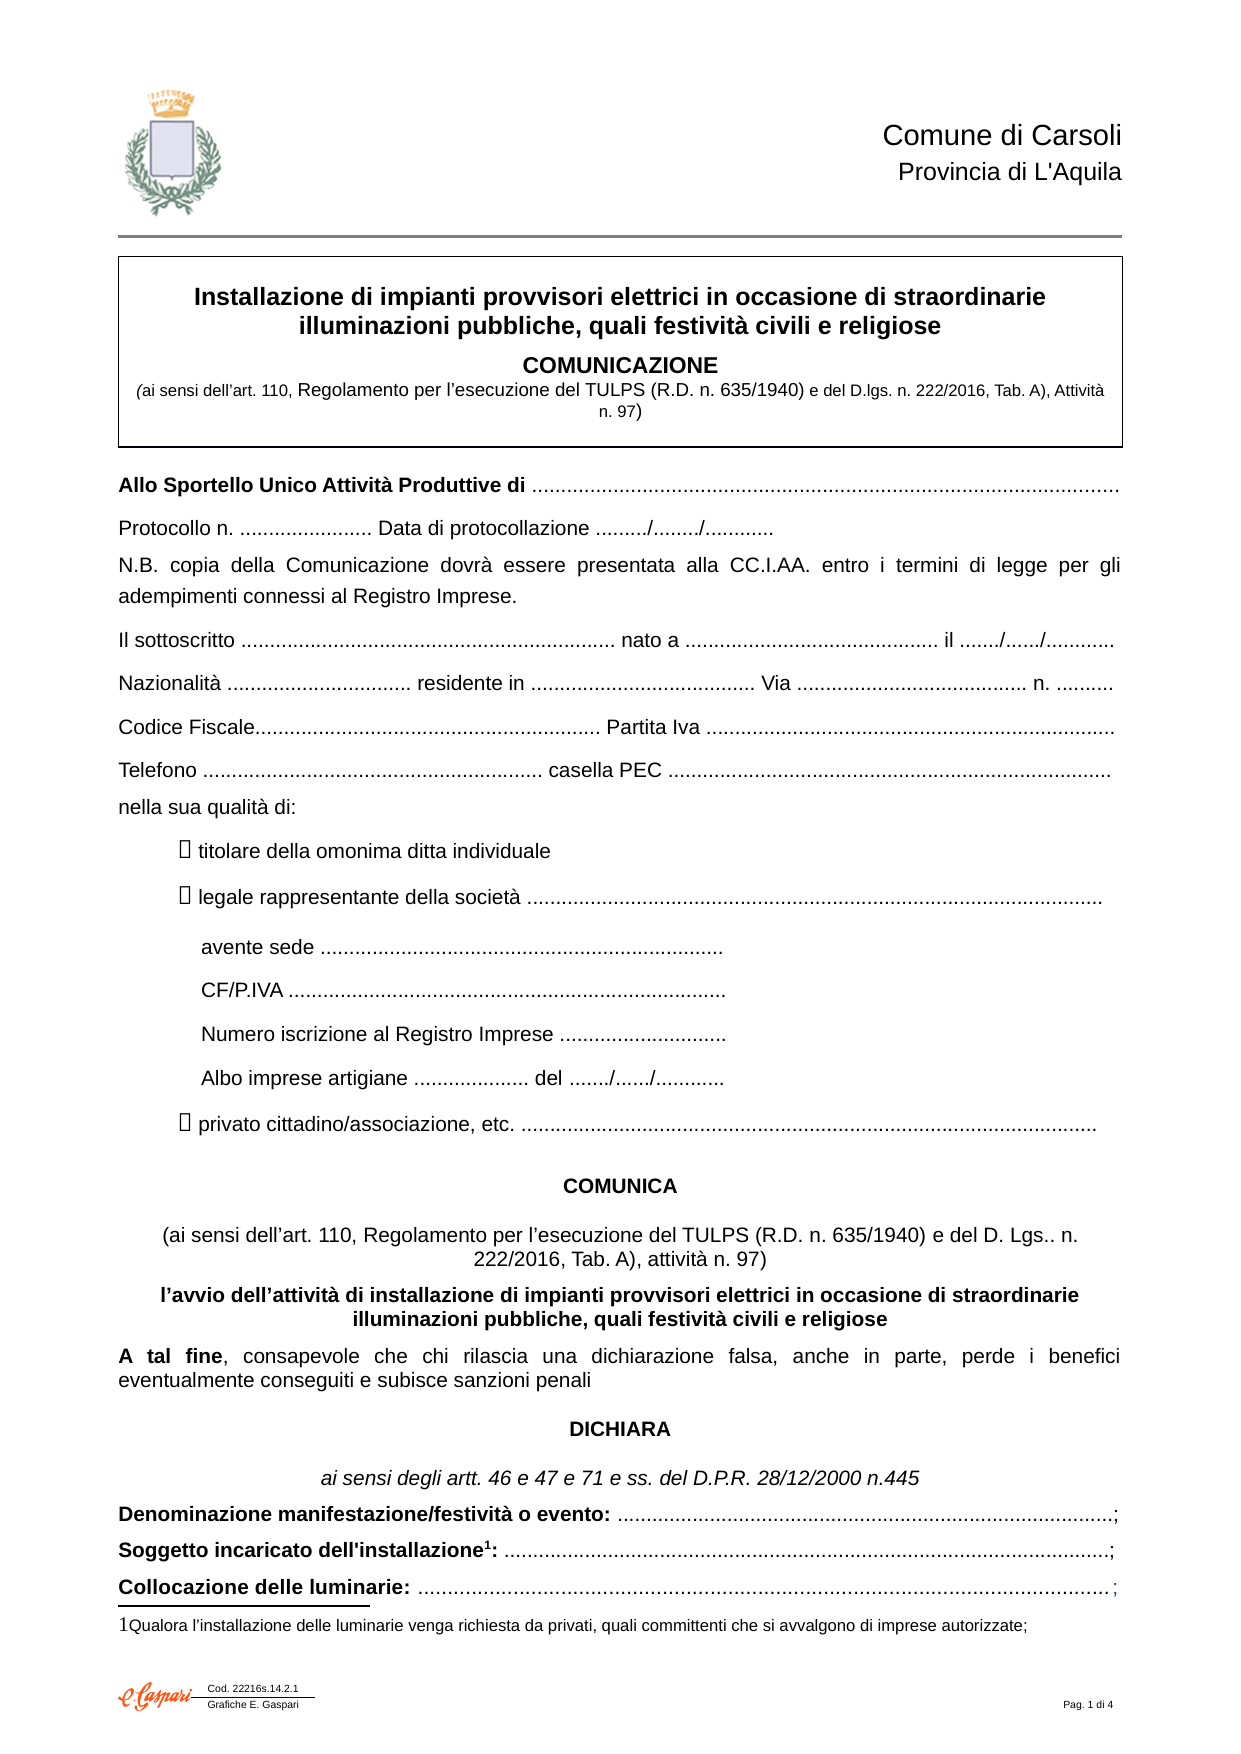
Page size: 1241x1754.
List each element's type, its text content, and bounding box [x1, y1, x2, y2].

text Albo imprese artigiane .................... del ......./....../............ [201, 1066, 1122, 1089]
text Qualora l’installazione delle luminarie venga richiesta da privati, quali committenti che si avvalgono di imprese autorizzate; [118, 1612, 1122, 1636]
text Denominazione manifestazione/festività o evento: ......................................................................................; [118, 1502, 1122, 1526]
text Codice Fiscale............................................................ Partita Iva ....................................................................... [118, 715, 1122, 739]
text Provincia di L'Aquila [118, 157, 1122, 185]
picture [118, 1682, 192, 1711]
picture [122, 87, 224, 118]
text (ai sensi dell’art. 110, Regolamento per l’esecuzione del TULPS (R.D. n. 635/1940) e del D. Lgs.. n. 222/2016, Tab. A), attività n. 97) [118, 1223, 1122, 1271]
text DICHIARA [118, 1416, 1122, 1440]
text Il sottoscritto ................................................................. nato a ............................................ il ......./....../............ [118, 627, 1122, 651]
text N.B. copia della Comunicazione dovrà essere presentata alla CC.I.AA. entro i termini di legge per gli adempimenti connessi al Registro Imprese. [118, 553, 1122, 608]
text Soggetto incaricato dell'installazione: .........................................................................................................; [118, 1538, 1122, 1562]
text ai sensi degli artt. 46 e 47 e 71 e ss. del D.P.R. 28/12/2000 n.445 [118, 1465, 1122, 1489]
text Allo Sportello Unico Attività Produttive di [118, 472, 1122, 496]
text  privato cittadino/associazione, etc. .................................................................................................... [177, 1104, 1122, 1138]
text l’avvio dell’attività di installazione di impianti provvisori elettrici in occasione di straordinarie illuminazioni pubbliche, quali festività civili e religiose [118, 1283, 1122, 1331]
table_header Installazione di impianti provvisori elettrici in occasione di straordinarie illuminazioni pubbliche, quali festività civili e religiose COMUNICAZIONE (ai sensi dell’art. 110, Regolamento per l’esecuzione del TULPS (R.D. n. 635/1940) e del D.lgs. n. 222/2016, Tab. A), Attività n. 97) [119, 257, 1122, 446]
text Numero iscrizione al Registro Imprese ............................. [201, 1022, 1122, 1046]
picture [122, 185, 224, 219]
picture [122, 152, 224, 157]
text nella sua qualità di: [118, 795, 1122, 819]
text Nazionalità ................................ residente in ....................................... Via ........................................ n. .......... [118, 671, 1122, 695]
text Collocazione delle luminarie: ....................................................................................................................; [118, 1575, 1122, 1599]
text CF/P.IVA ............................................................................ [201, 978, 1122, 1002]
text COMUNICA [118, 1174, 1122, 1198]
text Protocollo n. ....................... Data di protocollazione ........./......../............ [118, 516, 1122, 540]
text A tal fine, consapevole che chi rilascia una dichiarazione falsa, anche in parte, perde i benefici eventualmente conseguiti e subisce sanzioni penali [118, 1343, 1122, 1391]
text Comune di Carsoli [118, 118, 1122, 152]
text  titolare della omonima ditta individuale [177, 831, 1122, 865]
text  legale rappresentante della società .................................................................................................... [177, 878, 1122, 912]
text avente sede ...................................................................... [201, 934, 1122, 958]
text Telefono ........................................................... casella PEC ............................................................................. [118, 758, 1122, 782]
